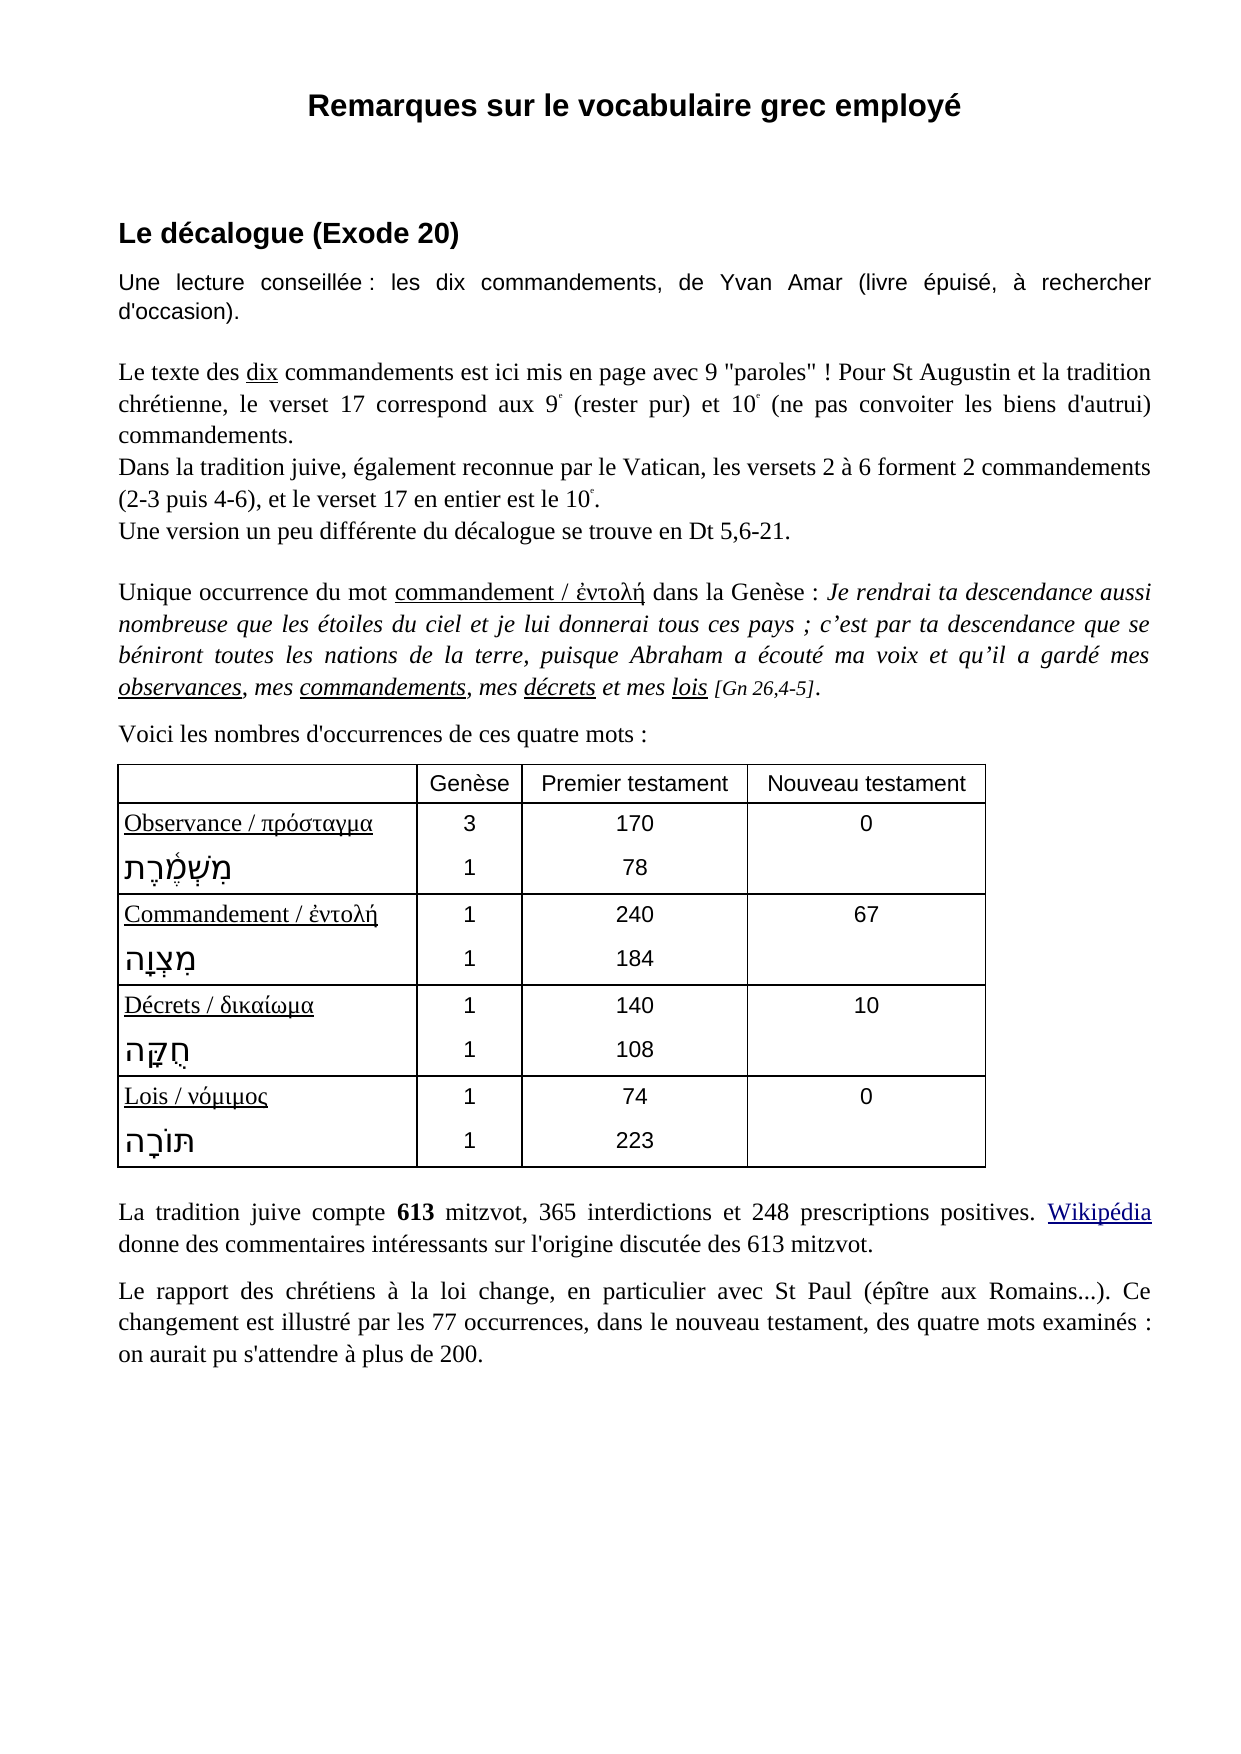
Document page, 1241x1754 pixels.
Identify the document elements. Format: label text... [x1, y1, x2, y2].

table_cell [748, 934, 985, 984]
table_cell 170 [523, 804, 747, 843]
text Le rapport des chrétiens à la loi change, en particulier avec St Paul (épître aux Romains...). Ce changement est illustré par les 77 occurrences, dans le nouveau testament, des quatre mots examinés : on aurait pu s'attendre à plus de 200. [118, 1277, 1152, 1368]
table_cell [748, 1025, 985, 1075]
table_cell 0 [748, 804, 985, 843]
subtitle Remarques sur le vocabulaire grec employé [118, 88, 1152, 123]
table_cell חֻקָּה [119, 1025, 416, 1075]
table_cell 1 [418, 1116, 521, 1166]
subtitle Le décalogue (Exode 20) [118, 217, 1152, 250]
table_cell [748, 843, 985, 893]
table_cell 1 [418, 934, 521, 984]
table_cell 223 [523, 1116, 747, 1166]
table_cell Lois / νόμιμος [119, 1077, 416, 1116]
text Voici les nombres d'occurrences de ces quatre mots : [118, 720, 1152, 748]
table_cell Commandement / ἐντολή [119, 895, 416, 934]
table_cell 1 [418, 1025, 521, 1075]
table_cell תּוֹרָה [119, 1116, 416, 1166]
table_header [119, 765, 416, 802]
table_cell 1 [418, 1077, 521, 1116]
table_cell 0 [748, 1077, 985, 1116]
table_cell 240 [523, 895, 747, 934]
table_header Nouveau testament [748, 765, 985, 802]
table_cell מִשְׁמֶ֫רֶת [119, 843, 416, 893]
table_cell 1 [418, 843, 521, 893]
text Le texte des dix commandements est ici mis en page avec 9 "paroles" ! Pour St Augustin et la tradition chrétienne, le verset 17 correspond aux 9ᵉ (rester pur) et 10ᵉ (ne pas convoiter les biens d'autrui) commandements. [118, 358, 1152, 449]
text Une lecture conseillée : les dix commandements, de Yvan Amar (livre épuisé, à rechercher d'occasion). [118, 269, 1152, 324]
table_cell Observance / πρόσταγμα [119, 804, 416, 843]
table_header Genèse [418, 765, 521, 802]
text Unique occurrence du mot commandement / ἐντολή dans la Genèse : Je rendrai ta descendance aussi nombreuse que les étoiles du ciel et je lui donnerai tous ces pays ; c’est par ta descendance que se béniront toutes les nations de la terre, puisque Abraham a écouté ma voix et qu’il a gardé mes observances, mes commandements, mes décrets et mes lois [Gn 26,4-5]. [118, 578, 1152, 701]
table_cell 108 [523, 1025, 747, 1075]
text Dans la tradition juive, également reconnue par le Vatican, les versets 2 à 6 forment 2 commandements (2-3 puis 4-6), et le verset 17 en entier est le 10ᵉ. [118, 453, 1152, 513]
text La tradition juive compte 613 mitzvot, 365 interdictions et 248 prescriptions positives. Wikipédia donne des commentaires intéressants sur l'origine discutée des 613 mitzvot. [118, 1198, 1152, 1258]
table_cell 1 [418, 895, 521, 934]
table_cell 78 [523, 843, 747, 893]
table_cell 184 [523, 934, 747, 984]
table_cell 140 [523, 986, 747, 1025]
table_cell 10 [748, 986, 985, 1025]
table_cell 1 [418, 986, 521, 1025]
table_cell 74 [523, 1077, 747, 1116]
table_cell Décrets / δικαίωμα [119, 986, 416, 1025]
table_cell 67 [748, 895, 985, 934]
table_cell מִצְוָה [119, 934, 416, 984]
text Une version un peu différente du décalogue se trouve en Dt 5,6-21. [118, 517, 1152, 544]
table_cell [748, 1116, 985, 1166]
table_cell 3 [418, 804, 521, 843]
table_header Premier testament [523, 765, 747, 802]
